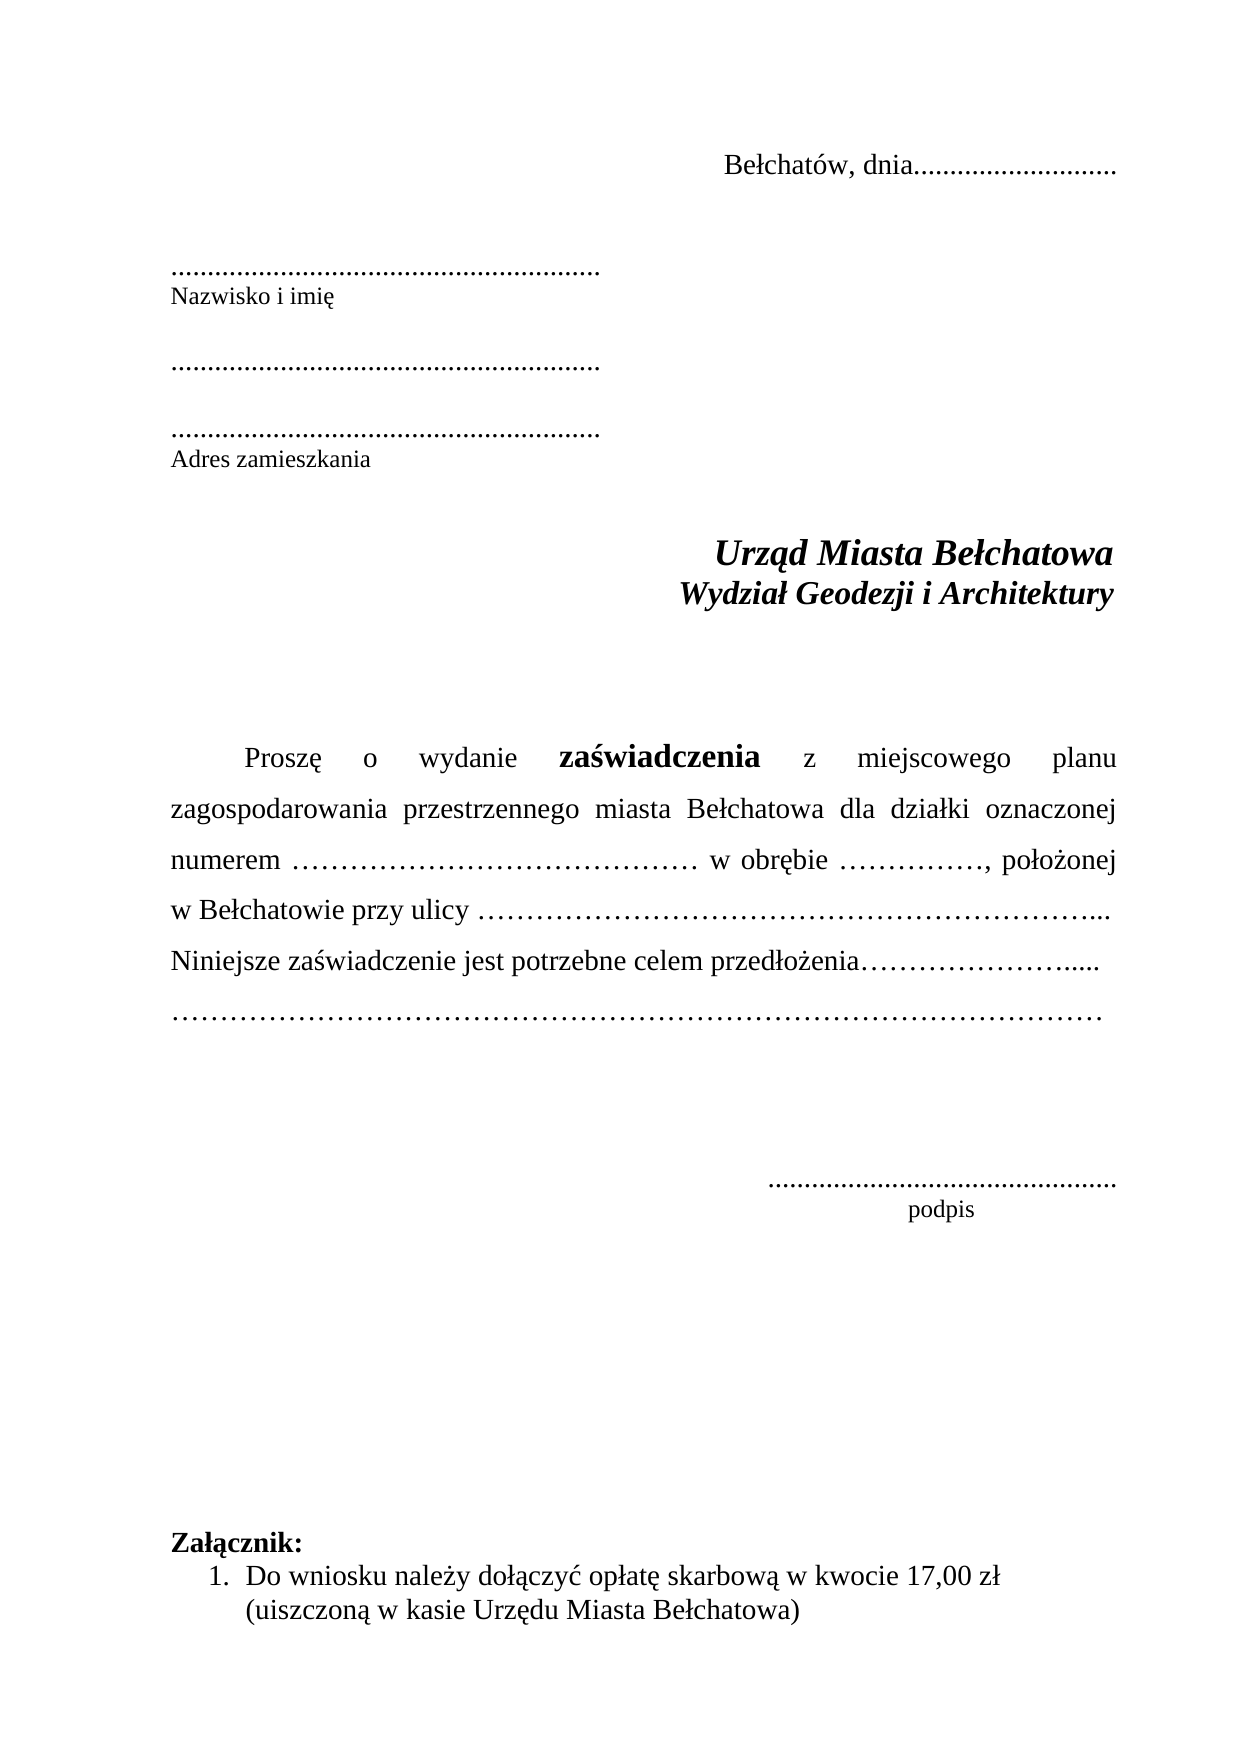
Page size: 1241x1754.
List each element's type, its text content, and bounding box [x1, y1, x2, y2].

text ................................................ [170, 1161, 1117, 1194]
text Załącznik: [170, 1525, 1117, 1558]
text …………………………………………………………………………………… [170, 993, 1117, 1026]
subtitle Nazwisko i imię [170, 281, 1117, 310]
text Niniejsze zaświadczenie jest potrzebne celem przedłożenia…………………..... [170, 943, 1117, 976]
subtitle Adres zamieszkania [170, 444, 1117, 473]
text ........................................................... [170, 248, 1117, 281]
text ........................................................... [170, 343, 1117, 377]
text Proszę o wydanie zaświadczenia z miejscowego planu zagospodarowania przestrzennego miasta Bełchatowa dla działki oznaczonej numerem …………………………………… w obrębie ……………, położonej w Bełchatowie przy ulicy ………………………………………………………... [170, 737, 1117, 926]
subtitle Urząd Miasta Bełchatowa [539, 530, 1117, 573]
subtitle Wydział Geodezji i Architektury [539, 573, 1117, 612]
text ........................................................... [170, 411, 1117, 444]
list Do wniosku należy dołączyć opłatę skarbową w kwocie 17,00 zł (uiszczoną w kasie Urzędu Miasta Bełchatowa) [208, 1558, 1117, 1625]
subtitle Bełchatów, dnia............................ [170, 147, 1117, 181]
text podpis [170, 1194, 1117, 1223]
